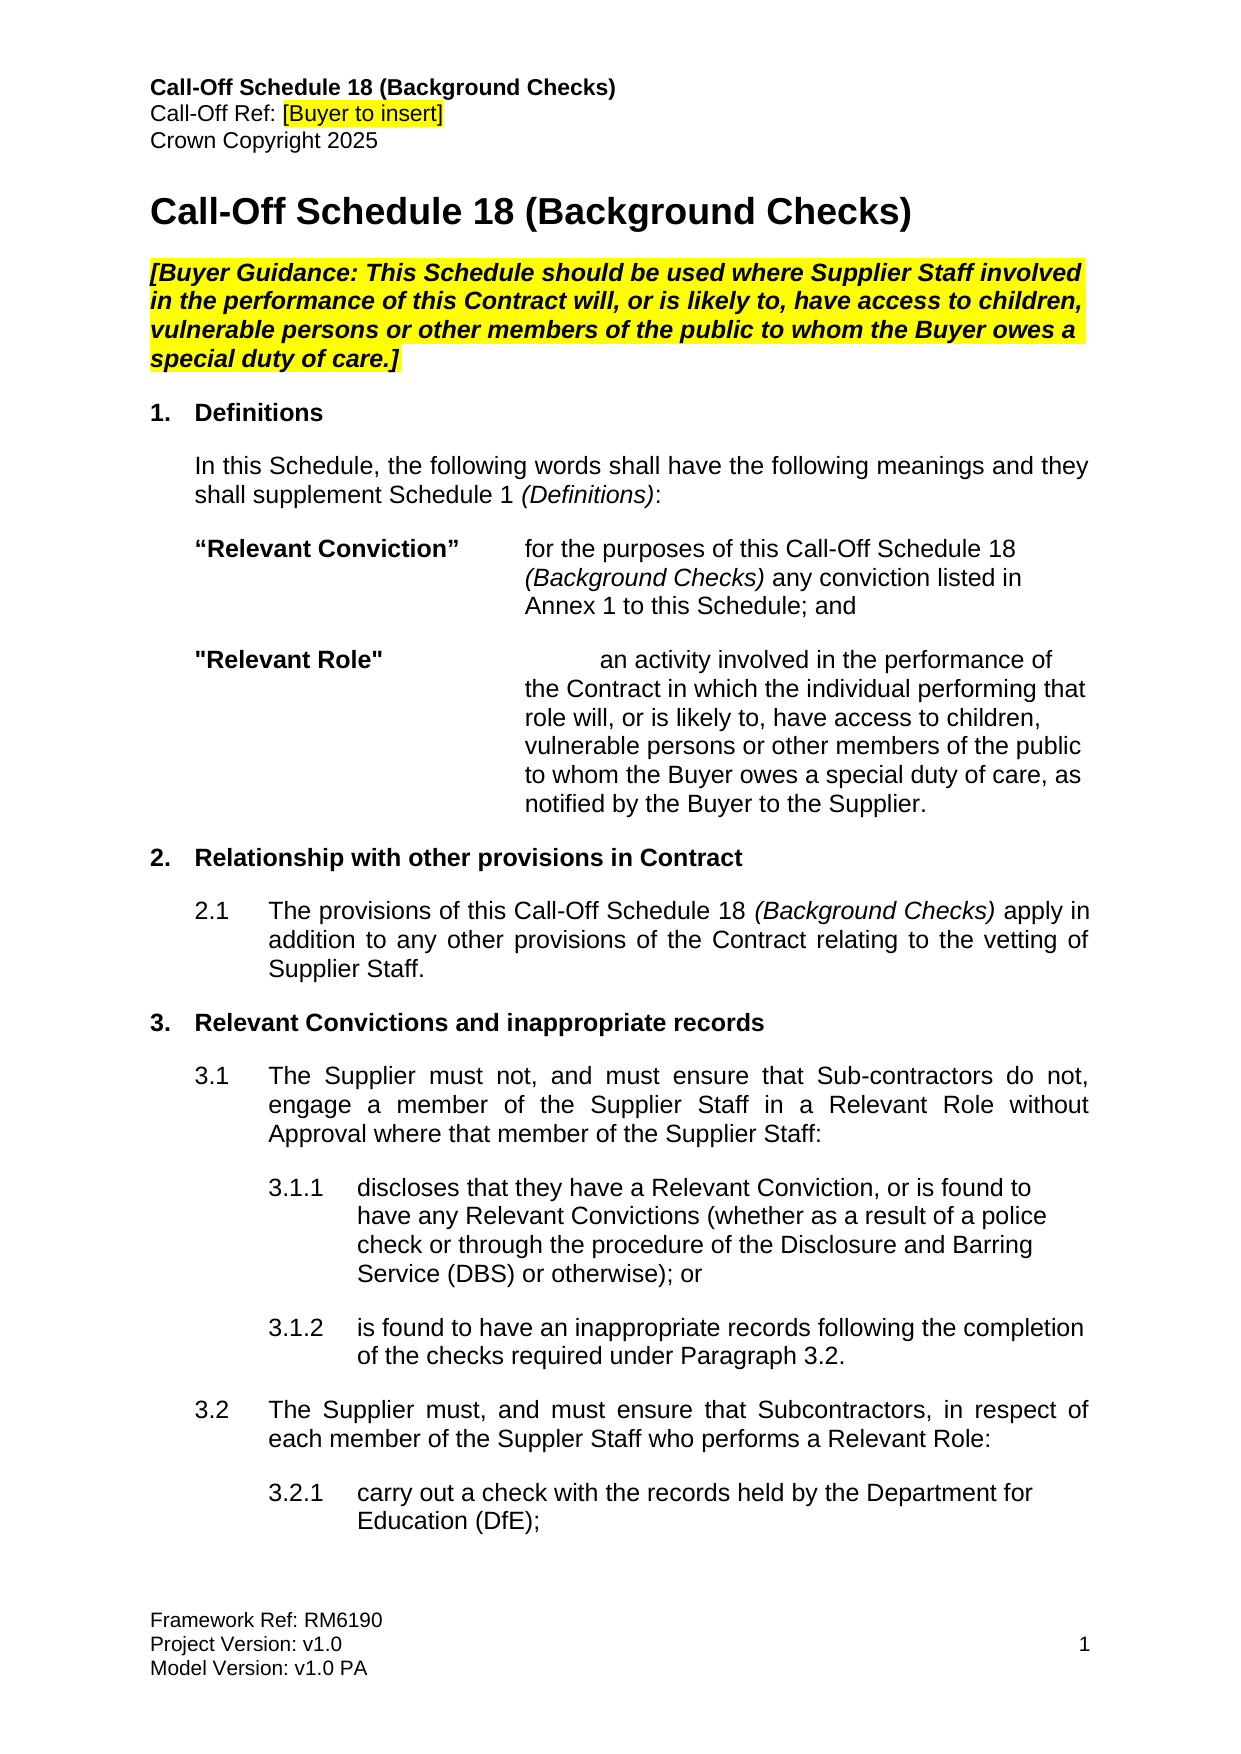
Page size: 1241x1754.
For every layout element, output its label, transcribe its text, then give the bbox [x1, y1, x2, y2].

list Definitions [150, 397, 1090, 426]
list Relationship with other provisions in Contract [150, 842, 1090, 871]
text “Relevant Conviction” for the purposes of this Call-Off Schedule 18 (Background Checks) any conviction listed in Annex 1 to this Schedule; and [194, 534, 1090, 620]
list discloses that they have a Relevant Conviction, or is found to have any Relevant Convictions (whether as a result of a police check or through the procedure of the Disclosure and Barring Service (DBS) or otherwise); or [268, 1172, 1090, 1287]
text [Buyer Guidance: This Schedule should be used where Supplier Staff involved in the performance of this Contract will, or is likely to, have access to children, vulnerable persons or other members of the public to whom the Buyer owes a special duty of care.] [150, 257, 1090, 372]
text "Relevant Role" an activity involved in the performance of the Contract in which the individual performing that role will, or is likely to, have access to children, vulnerable persons or other members of the public to whom the Buyer owes a special duty of care, as notified by the Buyer to the Supplier. [194, 645, 1090, 817]
list The provisions of this Call-Off Schedule 18 (Background Checks) apply in addition to any other provisions of the Contract relating to the vetting of Supplier Staff. [194, 896, 1090, 982]
list is found to have an inappropriate records following the completion of the checks required under Paragraph 3.2. [268, 1312, 1090, 1370]
list Relevant Convictions and inappropriate records [150, 1007, 1090, 1036]
text Call-Off Schedule 18 (Background Checks) [150, 189, 1090, 232]
list The Supplier must not, and must ensure that Sub-contractors do not, engage a member of the Supplier Staff in a Relevant Role without Approval where that member of the Supplier Staff: [194, 1061, 1090, 1147]
list carry out a check with the records held by the Department for Education (DfE); [268, 1477, 1090, 1535]
text In this Schedule, the following words shall have the following meanings and they shall supplement Schedule 1 (Definitions): [194, 451, 1090, 509]
list The Supplier must, and must ensure that Subcontractors, in respect of each member of the Suppler Staff who performs a Relevant Role: [194, 1395, 1090, 1452]
